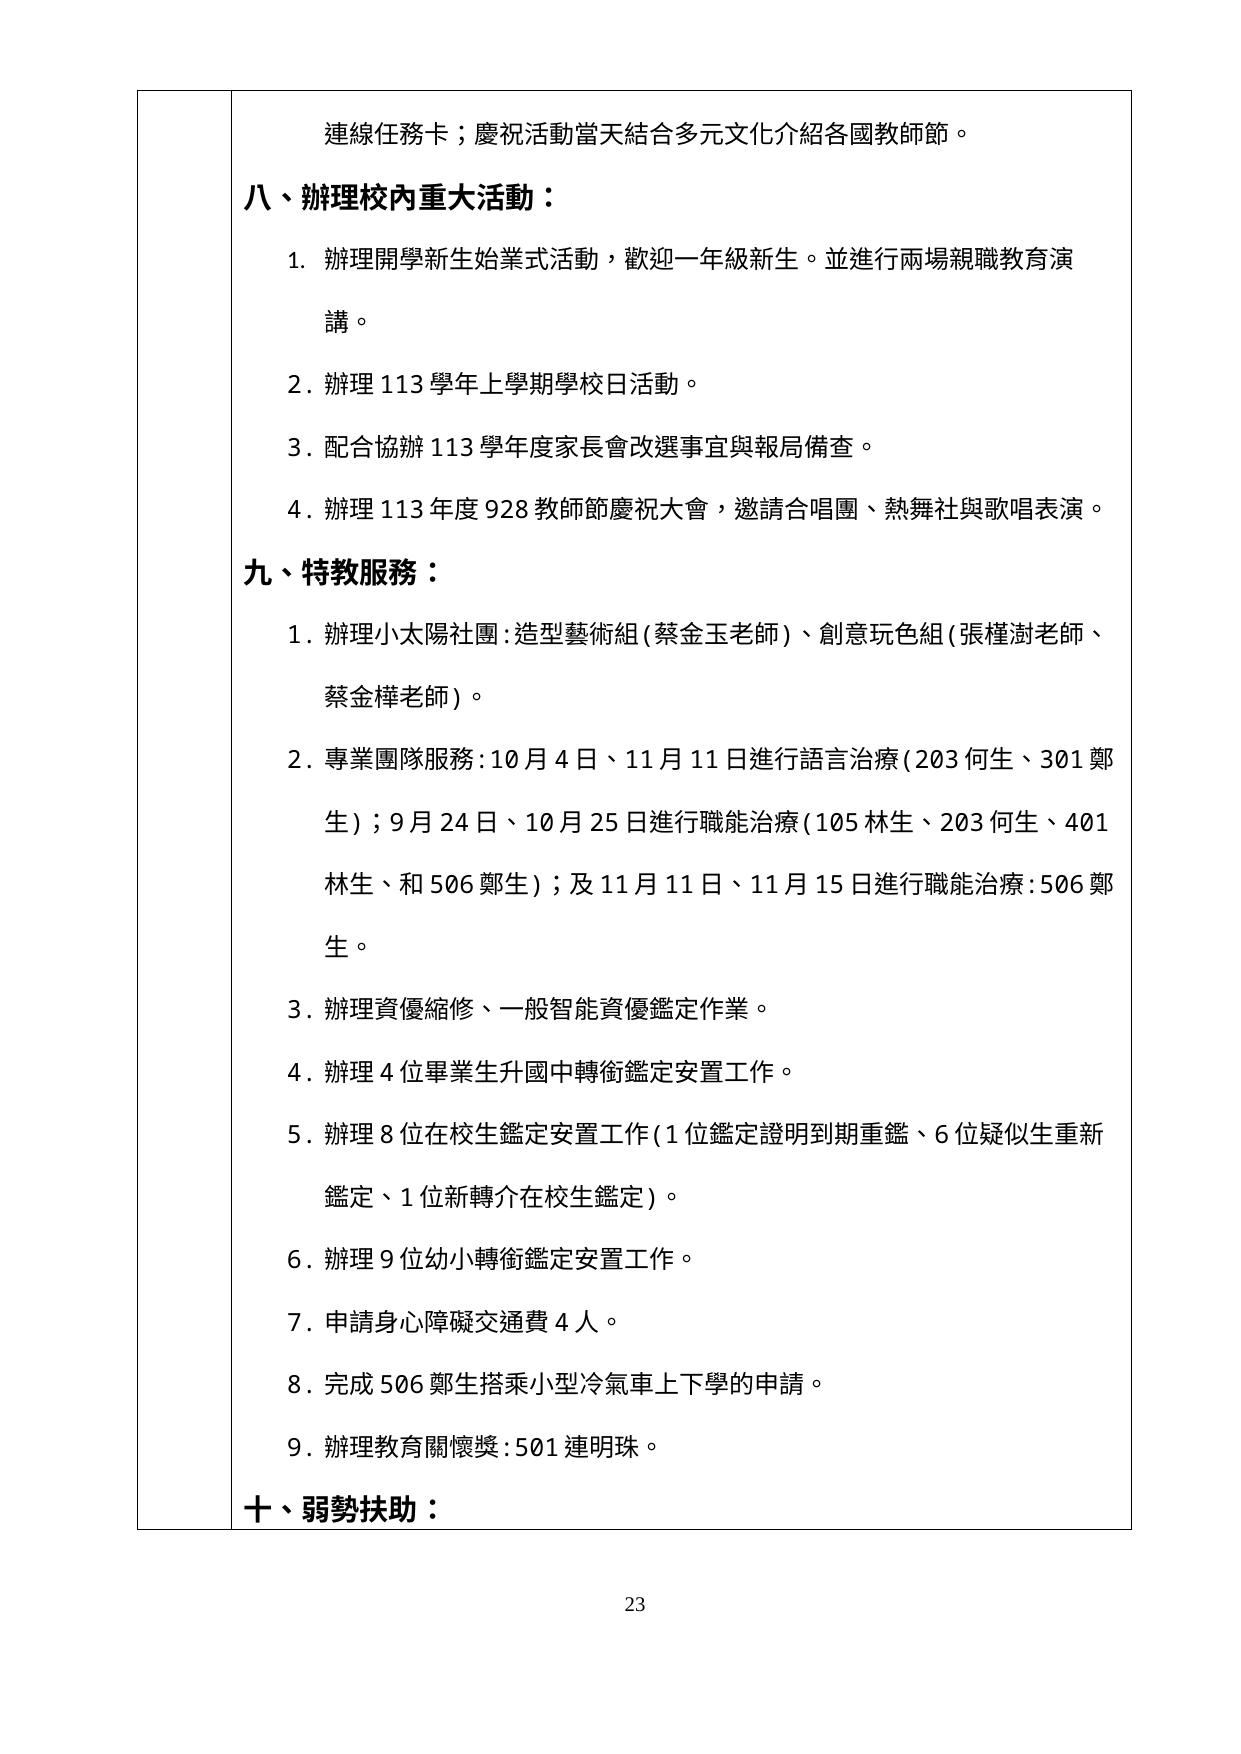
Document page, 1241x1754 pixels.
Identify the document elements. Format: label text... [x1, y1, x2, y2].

table_header 承辦教局委任之工作與任務： 1.擔任臺北市政府性別平等教育委員會防治工作組資料成員，進行臺北市112年高級中等以下學校之校園性別事件當事人處遇及相關因素分析 2.擔任臺北市提升教育人員兒少保護、家庭暴力、性侵害暨性騷擾通報率及防治工作組政策規劃組中心學校。 二、召開各項會議： 教育局兒少保護、家庭暴力、性侵害暨性騷擾通報率及防治工作小組會議。 性別平等教育委員會議(3次)、家庭教育委員會(1次)、特教推行委員會議(2次)、教育儲蓄戶管理小組會議(2次)、 組織輔導工作委員會。每月邀集專任輔導教師召開輔導工作會報計5次，個案會議3次，家族系統排列1次。 潛能班工作會議、IEP會議、在校生鑑定安置說明會議、升國中轉銜作業說明會議。 列席志工組相關會議:愛心伴讀、EQ組家長期初會議。 三、本學期三級輔導成果： 一級發展性輔導由各班老師處理。 二級介入性輔導，由認輔老師認輔個案數2位，經專輔老師督導之實習生認輔4案；由專任輔導老師評估開案有27位。 三級處遇性輔導3位，社工1位、心理師2位。 四、輔導組、專任輔導教師之輔導服務成果： 專輔：113(上)小計(至12月份) ●個案輔導276人次 ●團體輔導：243人次 ●親師溝通：家長56人次，教師70人次 ●宣導：情感教育宣導(情緒)二年級共5個班， 情感教育宣導(情緒)四年級共5個班， 情感教育宣導(人際)六年級共6個班， 輔導主任及輔導組長與家長、老師、學生晤談約96人次。 志工服務： 本學期愛心伴讀家長26位、伴讀天使招募9位，接受課業輔導學生32位，小太陽志工家長10位。 推動辦理1-6年級EQ教育課程，共27個班級。 辦理志工志願服務紀錄冊14位、榮譽卡申請9位。 辦理教師或家長增能研習活動： 教師3場次,家長親職教育1場次 10月9日自殺防治守門人研習，主題：「學童、成人的自殺自傷自殺的警訊、溝通、處遇與預防暨性平研習」邀請全國自殺防治中心 陳碧霞 顧問到校擔任講座，教師研習三小時。 10月11日辦理泡泡天堂工作坊親職講座一場(1.5小時)，主題:「特教鑑定與資優鑑定Q&A」。講座：曾瓊瑩老師。 12月4日辦理教師特教知能研習，邀請梁芳瑜師擔任講座，主題：「正向教養的班級經營」。(3小時)。 11月6日辦理教師舒壓研習，讓教師們情緒調適與壓力管理，邀請頂心中醫診所劉于瑩中醫師擔任講座，主題：「中醫觀點之肌肉放鬆訓練痠痛預防及脊椎保健」。 辦理學生宣導活動課程： 各班進行性平教育融入課程教學四小時及相關活動。 專輔老師以及督導的市教大實習生進行情緒覺察與同理團體的宣導，共5個班級參與(4年級)。 專輔老師進行情感教育宣導(情緒)二年級共5個班。 專輔老師進行情感教育宣導(人際、界線)六年級共6個班。 10/24（四）辦理生命鬥士-生命教育暨特教宣導活動，財團法人廣青文教基金協助邀請巫錦輝先生，講題:「罕見的勇氣」。 1/10(五)~1/17(五)辦理全校特教宣導:低年級融合教育繪本【十全十色的小青蛙】、中年級妥瑞症影片【叫我第一名】、高年級妥瑞症微電影【你看、你看】。 祖孫週活動，全校參與「祖父母既多元文化卡片」活動。 教師節活動，2-6年級學生參與敬師卡活動，全校學生參與點播活動與連線任務卡；慶祝活動當天結合多元文化介紹各國教師節。 八、辦理校內重大活動： 辦理開學新生始業式活動，歡迎一年級新生。並進行兩場親職教育演講。 辦理113學年上學期學校日活動。 配合協辦113學年度家長會改選事宜與報局備查。 辦理113年度928教師節慶祝大會，邀請合唱團、熱舞社與歌唱表演。 九、特教服務： 辦理小太陽社團:造型藝術組(蔡金玉老師)、創意玩色組(張槿澍老師、蔡金樺老師)。 專業團隊服務:10月4日、11月11日進行語言治療(203何生、301鄭生)；9月24日、10月25日進行職能治療(105林生、203何生、401林生、和506鄭生)；及11月11日、11月15日進行職能治療:506鄭生。 辦理資優縮修、一般智能資優鑑定作業。 辦理4位畢業生升國中轉銜鑑定安置工作。 辦理8位在校生鑑定安置工作(1位鑑定證明到期重鑑、6位疑似生重新鑑定、1位新轉介在校生鑑定)。 辦理9位幼小轉銜鑑定安置工作。 申請身心障礙交通費4人。 完成506鄭生搭乘小型冷氣車上下學的申請。 辦理教育關懷獎:501連明珠。 十、弱勢扶助： 辦理安心就學輔導計畫，113學年上學期申請案69人。 辦理教育儲蓄戶業務，本學期補助4位學生。 家長會急難救助共補助2位學生。 申請退休校長協會補助1位學生。 持續辦理台北市清寒補助協會資助本校1位學生。 十一、長春好兒童活動： 製發長春好兒童獎狀2張、與校長合照榮譽狀68人次。 辦理長春好兒童期末摸彩活動及與校長午餐的約會活動共20位學生參與用餐(與校長午餐相關經費感謝家長會提供)。 [232, 91, 1131, 1529]
table_header 舉 辦 各 項 活 動 成 果 [138, 91, 231, 1529]
